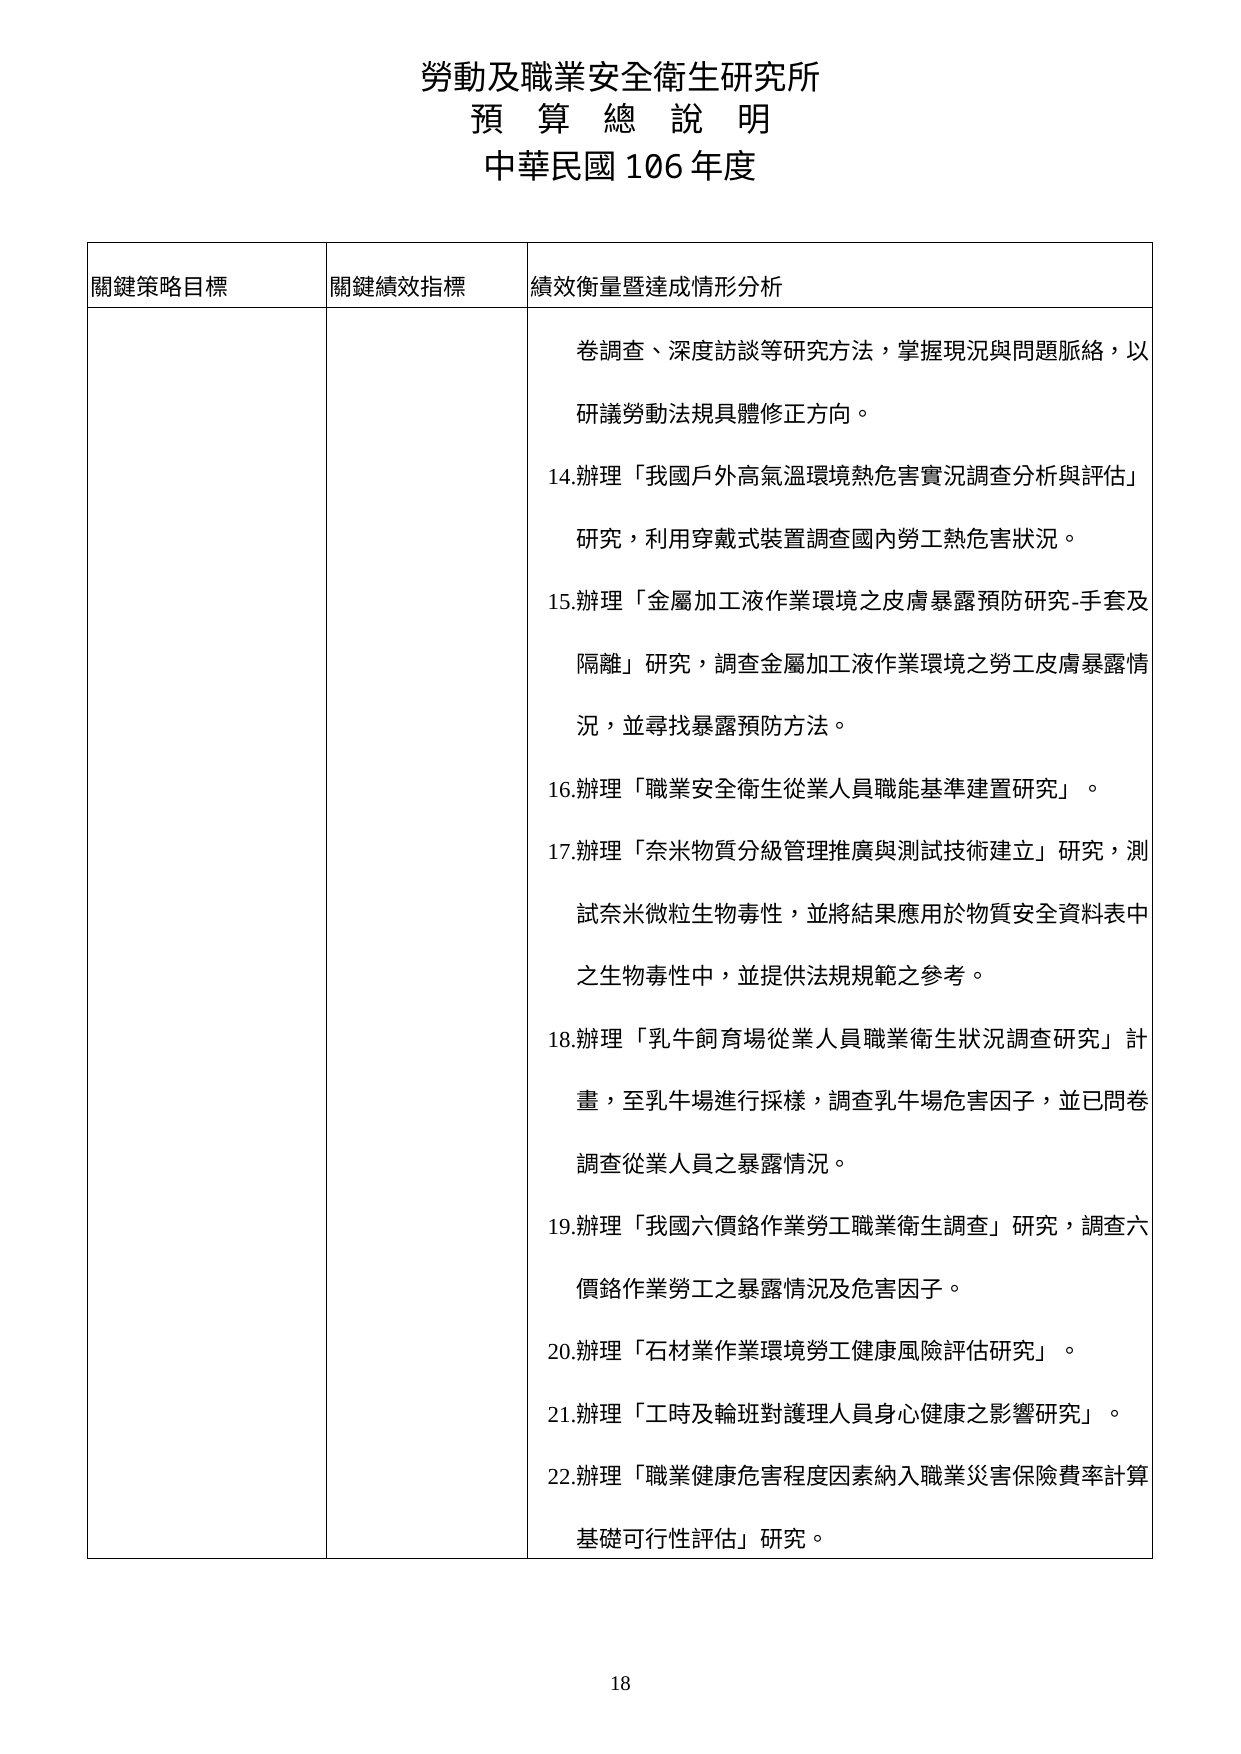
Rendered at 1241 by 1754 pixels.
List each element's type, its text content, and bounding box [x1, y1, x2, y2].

table_header 績效衡量暨達成情形分析 [528, 243, 1152, 307]
table_cell [327, 308, 527, 1558]
table_header 關鍵績效指標 [327, 243, 527, 307]
table_cell 研究成果落實於政策及法規刻正辦理進行中共計33項，包括： 辦理「特殊形狀壓力容器力學分析及強度試驗模式研究」，針對特殊形狀壓力容器建立檢測模式。 辦理「外牆框式施工架風災分析與風力之探討」研究，建立施工架風洞試驗技術及程序。進行施工架在不同包覆材料、不同方向風力下之風洞試驗以了解施工架的耐風性。 辦理「電氣絕緣用防護具之相關法規與標準探討」研究，彙整分析國際標準組織及國內之電氣絕緣用個人防護具標準與檢驗方法。 辦理「防爆電氣專業人員之能力驗證與訓練制度」研究，彙整探討英國有關爆炸性環境之專業人員能力驗證制度及訓練制度。 辦理「職業安全衛生管理系統國際標準草案分析探討」，蒐集ISO 45001最新發展資訊，並分析ISO 45001最新草案版本與台灣職業安全衛生管理系統指引(TOSHMS)之差異。 辦理職業災害通報及職業傷病鑑定制度研究，蒐集分析先進國家之職業災害通報及職業傷病鑑定作法。 應高雄市政府要求，提供我國社會企業特性分析報告之部分內容，做為該府依據社會企業區域特性，研議及規劃「高雄市社會創新與社會創業中心」之參考資料。 「台灣中高齡勞動力分析之研究」，做為規劃推動中高齡就業促進業務之參考。 蒐集國內、外集體勞動法規對工會行為之相關學術研究文獻、制度與法規，分析、比較我國現行勞資雙方團體協商實力、事業單位複數工會勞方代表性及勞資爭議工會行為適格等研究議題，並研提評估指標，可提供政策推動與法規修正之重要參考。 蒐集德、日、韓、美等國職業災害失能勞動者重返職場面臨相關問題及所需職業重建資源(如社會復健、職能復建、醫療復健、身心障礙者重建資源等措施)進行比較、分析，並予檢討，供我國政策推動與法規修正參考改進。 為掌握基本工資調整對我國整體企業與勞工之影響，並探討基本工資調整是否牽動國內經濟及薪資之調升，已完成「基本工資調整對我國企業與勞工之影響」問卷調查分析，研究成果可作為我國勞動政策之重要參考。 辦理「製藥產業常用製程單元操作安全探討」研究。 為了解我國職災補償法制現況與問題及其解決之道，除蒐集國內、外職災補償制度設計與規範等文獻外，並透過問卷調查、深度訪談等研究方法，掌握現況與問題脈絡，以研議勞動法規具體修正方向。 辦理「我國戶外高氣溫環境熱危害實況調查分析與評估」研究，利用穿戴式裝置調查國內勞工熱危害狀況。 辦理「金屬加工液作業環境之皮膚暴露預防研究-手套及隔離」研究，調查金屬加工液作業環境之勞工皮膚暴露情況，並尋找暴露預防方法。 辦理「職業安全衛生從業人員職能基準建置研究」。 辦理「奈米物質分級管理推廣與測試技術建立」研究，測試奈米微粒生物毒性，並將結果應用於物質安全資料表中之生物毒性中，並提供法規規範之參考。 辦理「乳牛飼育場從業人員職業衛生狀況調查研究」計畫，至乳牛場進行採樣，調查乳牛場危害因子，並已問卷調查從業人員之暴露情況。 辦理「我國六價鉻作業勞工職業衛生調查」研究，調查六價鉻作業勞工之暴露情況及危害因子。 辦理「石材業作業環境勞工健康風險評估研究」。 辦理「工時及輪班對護理人員身心健康之影響研究」。 辦理「職業健康危害程度因素納入職業災害保險費率計算基礎可行性評估」研究。 辦理「職業安全衛生管理系統國際標準草案分析探討研究」 辦理「高風險作業管理人員及特殊人員職能促進提升研究」 辦理「編製爆炸性環境之靜電危害-測試方法研究」。 辦理「職業健康危害程度因素納入職業災害保險費率計算基礎可行性評估」。 辦理「化學工廠批式製程安全評估技術」研究。 辦理「手術煙霧對人體健康危害評估研究」。 辦理「道路標線作業勞工鉻酸鉛暴露危害調查」。 辦理「塑膠膜袋製造業勞工空氣中有害物暴露評估與改善策略研究」。 辦理「我國企業友善職場的內涵概念與推動架構之探討」。 辦理105年工作環境安全衛生狀況認知調查，相關調查內容已於同年5月25日送行政院主計總處審核。 於6月15日公告職場溴丙烷健康危害與容許暴露標準建議值文件，供各界評議。 [528, 308, 1152, 1558]
table_cell [88, 308, 326, 1558]
table_header 關鍵策略目標 [88, 243, 326, 307]
